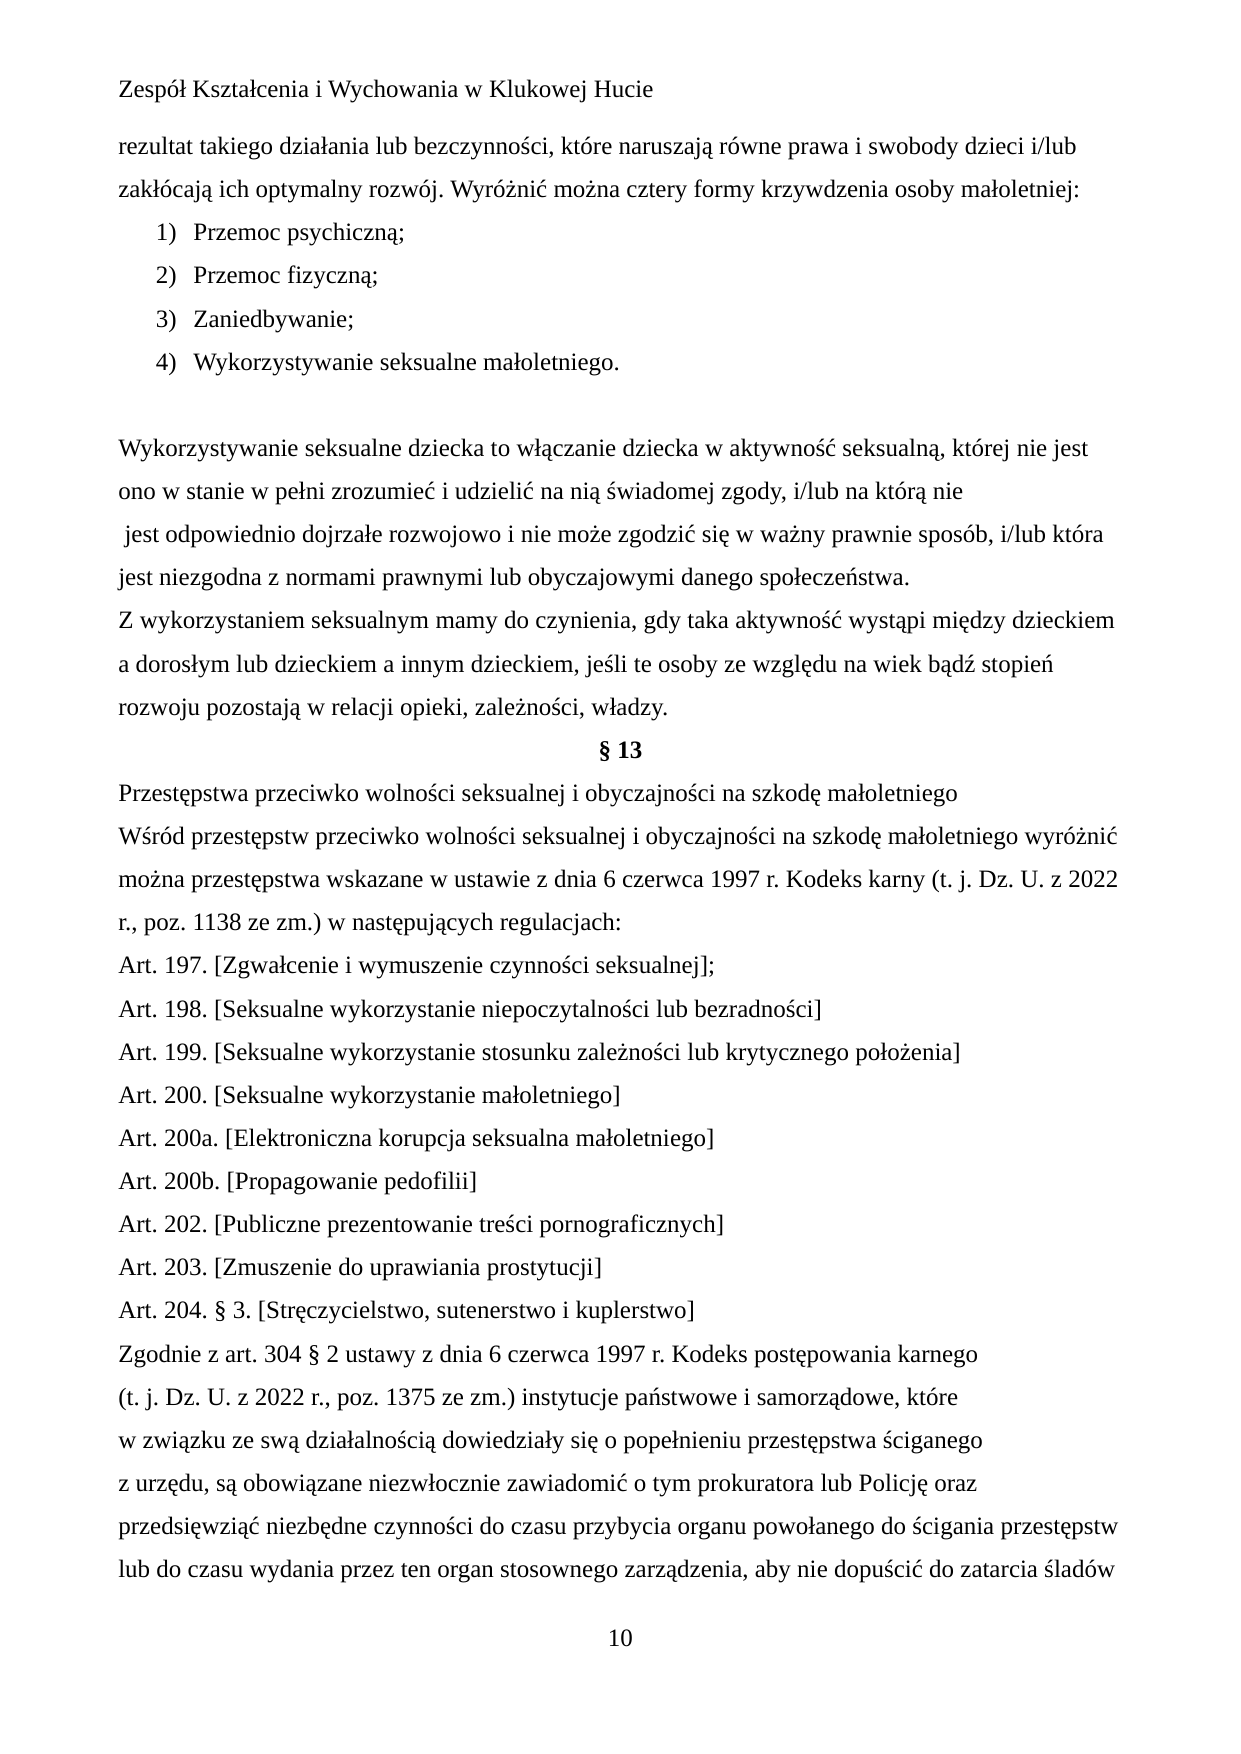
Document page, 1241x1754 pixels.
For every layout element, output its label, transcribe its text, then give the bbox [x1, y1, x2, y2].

text Wśród przestępstw przeciwko wolności seksualnej i obyczajności na szkodę małoletniego wyróżnić można przestępstwa wskazane w ustawie z dnia 6 czerwca 1997 r. Kodeks karny (t. j. Dz. U. z 2022 r., poz. 1138 ze zm.) w następujących regulacjach: [118, 821, 1122, 936]
text Art. 200. [Seksualne wykorzystanie małoletniego] [118, 1080, 1122, 1109]
list Przemoc fizyczną; [156, 261, 1122, 289]
text w związku ze swą działalnością dowiedziały się o popełnieniu przestępstwa ściganego [118, 1425, 1122, 1454]
text Art. 202. [Publiczne prezentowanie treści pornograficznych] [118, 1209, 1122, 1238]
text Art. 198. [Seksualne wykorzystanie niepoczytalności lub bezradności] [118, 994, 1122, 1022]
list Wykorzystywanie seksualne małoletniego. [156, 347, 1122, 376]
text § 13 [118, 735, 1122, 764]
text Zgodnie z art. 304 § 2 ustawy z dnia 6 czerwca 1997 r. Kodeks postępowania karnego [118, 1339, 1122, 1367]
text Art. 200b. [Propagowanie pedofilii] [118, 1166, 1122, 1195]
text rezultat takiego działania lub bezczynności, które naruszają równe prawa i swobody dzieci i/lub zakłócają ich optymalny rozwój. Wyróżnić można cztery formy krzywdzenia osoby małoletniej: [118, 131, 1122, 203]
text Art. 203. [Zmuszenie do uprawiania prostytucji] [118, 1252, 1122, 1281]
text jest odpowiednio dojrzałe rozwojowo i nie może zgodzić się w ważny prawnie sposób, i/lub która jest niezgodna z normami prawnymi lub obyczajowymi danego społeczeństwa. [118, 519, 1122, 591]
list Przemoc psychiczną; [156, 217, 1122, 246]
list Zaniedbywanie; [156, 304, 1122, 332]
text Art. 204. § 3. [Stręczycielstwo, sutenerstwo i kuplerstwo] [118, 1296, 1122, 1324]
text Art. 200a. [Elektroniczna korupcja seksualna małoletniego] [118, 1123, 1122, 1152]
text z urzędu, są obowiązane niezwłocznie zawiadomić o tym prokuratora lub Policję oraz przedsięwziąć niezbędne czynności do czasu przybycia organu powołanego do ścigania przestępstw lub do czasu wydania przez ten organ stosownego zarządzenia, aby nie dopuścić do zatarcia śladów [118, 1468, 1122, 1583]
text Przestępstwa przeciwko wolności seksualnej i obyczajności na szkodę małoletniego [118, 778, 1122, 807]
text (t. j. Dz. U. z 2022 r., poz. 1375 ze zm.) instytucje państwowe i samorządowe, które [118, 1382, 1122, 1411]
text Art. 199. [Seksualne wykorzystanie stosunku zależności lub krytycznego położenia] [118, 1037, 1122, 1066]
text Z wykorzystaniem seksualnym mamy do czynienia, gdy taka aktywność wystąpi między dzieckiem a dorosłym lub dzieckiem a innym dzieckiem, jeśli te osoby ze względu na wiek bądź stopień rozwoju pozostają w relacji opieki, zależności, władzy. [118, 606, 1122, 721]
text Art. 197. [Zgwałcenie i wymuszenie czynności seksualnej]; [118, 951, 1122, 979]
text Wykorzystywanie seksualne dziecka to włączanie dziecka w aktywność seksualną, której nie jest ono w stanie w pełni zrozumieć i udzielić na nią świadomej zgody, i/lub na którą nie [118, 433, 1122, 505]
